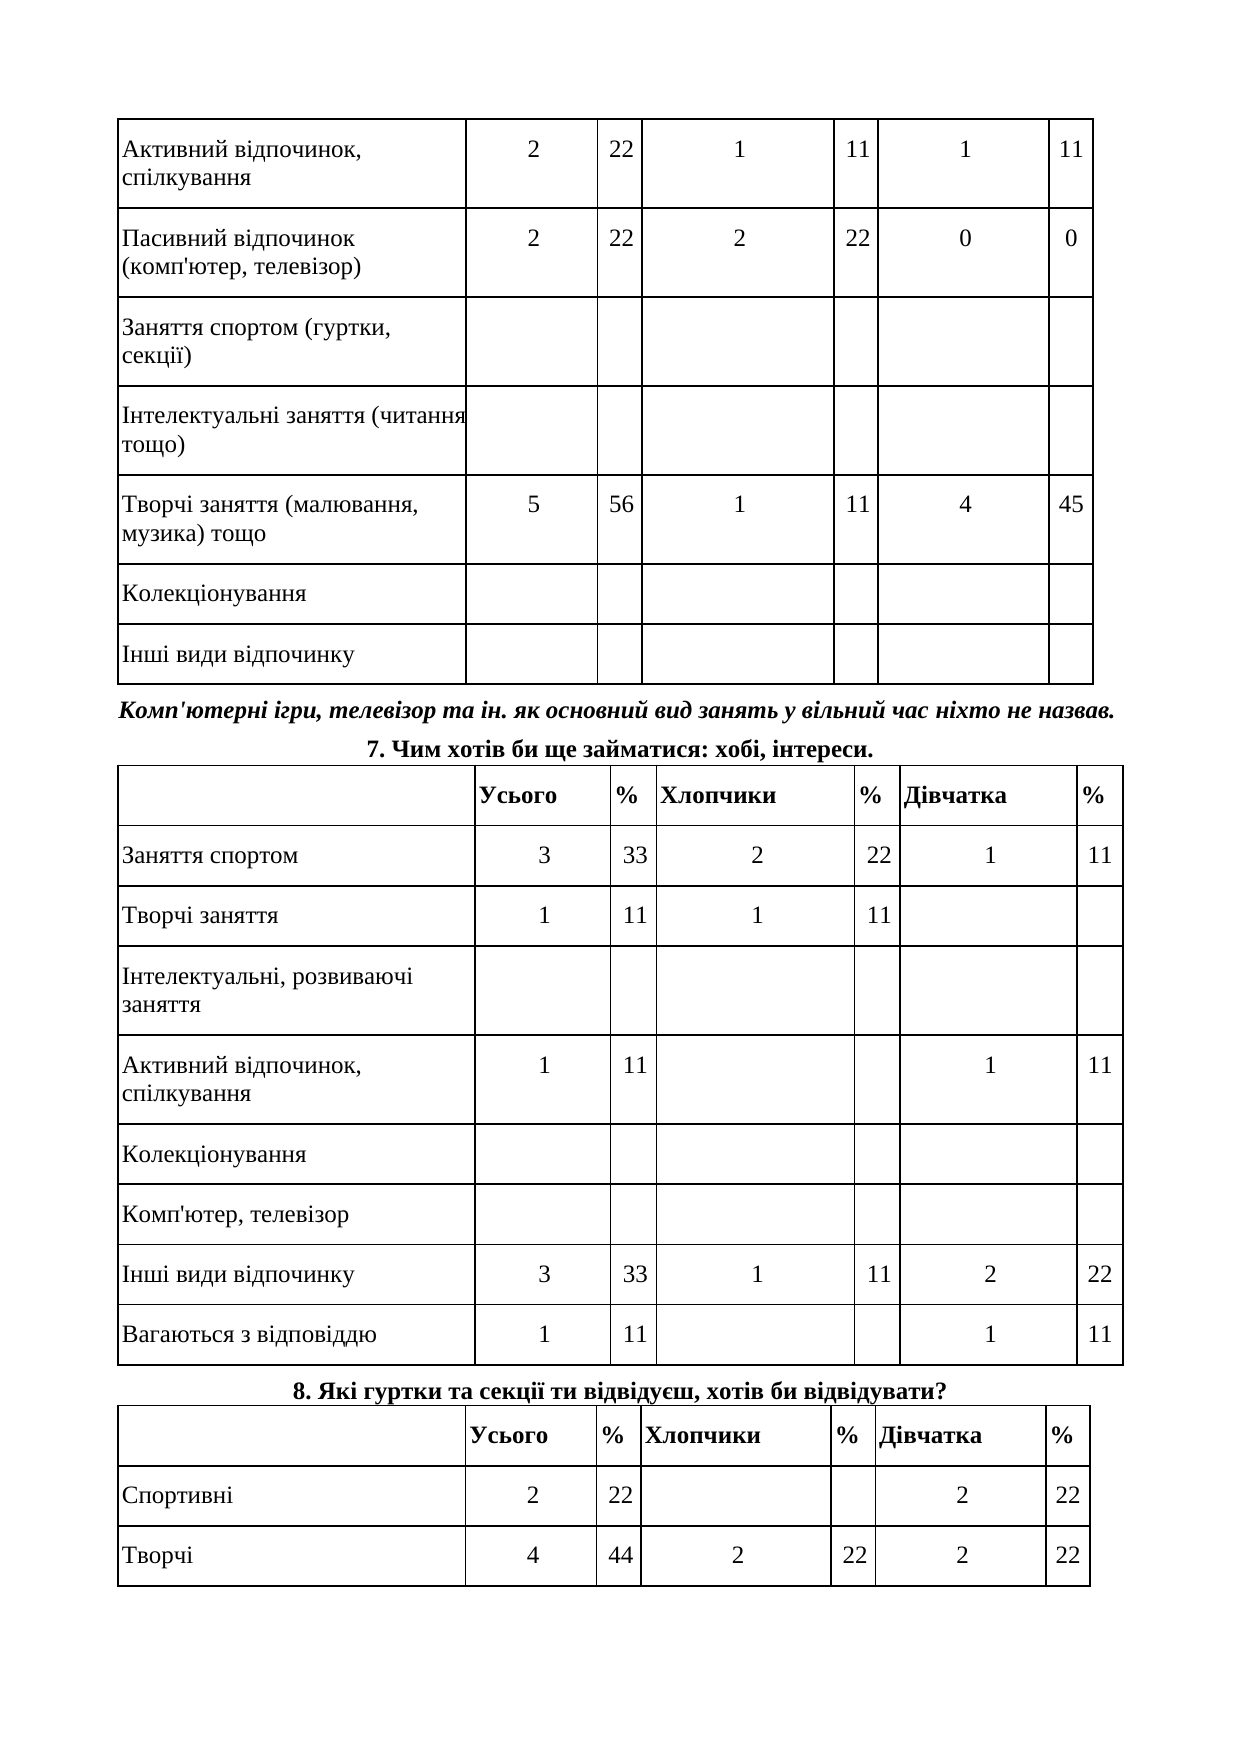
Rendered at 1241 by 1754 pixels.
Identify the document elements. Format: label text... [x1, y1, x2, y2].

text 7. Чим хотів би ще займатися: хобі, інтереси. [118, 734, 1122, 763]
table_cell 1 [657, 887, 854, 945]
table_cell Пасивний відпочинок (комп'ютер, телевізор) [119, 209, 465, 296]
table_cell 11 [611, 1305, 656, 1364]
table_cell 22 [835, 209, 877, 296]
table_cell [657, 1185, 854, 1243]
table_cell [835, 565, 877, 623]
table_cell Інтелектуальні заняття (читання тощо) [119, 387, 465, 474]
table_cell [855, 947, 899, 1034]
table_cell Вагаються з відповіддю [119, 1305, 474, 1364]
table_cell 11 [855, 887, 899, 945]
table_header Дівчатка [876, 1406, 1045, 1465]
table_cell [643, 565, 833, 623]
table_cell 45 [1050, 476, 1092, 563]
table_cell 22 [832, 1527, 875, 1585]
table_cell [476, 1185, 610, 1243]
table_cell [855, 1185, 899, 1243]
table_cell [879, 625, 1048, 683]
table_cell [879, 565, 1048, 623]
table_cell [1050, 625, 1092, 683]
table_cell Активний відпочинок, спілкування [119, 1036, 474, 1123]
table_cell [657, 1125, 854, 1183]
table_cell 11 [835, 120, 877, 207]
table_cell Творчі [119, 1527, 465, 1585]
table_cell 1 [476, 1305, 610, 1364]
table_cell 2 [466, 1467, 596, 1525]
table_header [119, 766, 474, 825]
table_cell [901, 1125, 1076, 1183]
table_cell 2 [642, 1527, 830, 1585]
table_cell [467, 625, 597, 683]
table_cell [598, 565, 641, 623]
table_cell [879, 387, 1048, 474]
table_cell 11 [1078, 1305, 1122, 1364]
table_cell 56 [598, 476, 641, 563]
table_cell [643, 387, 833, 474]
table_cell 22 [855, 826, 899, 885]
table_cell 2 [467, 209, 597, 296]
table_cell [611, 1125, 656, 1183]
table_header Усього [466, 1406, 596, 1465]
table_cell [657, 1036, 854, 1123]
table_cell Колекціонування [119, 1125, 474, 1183]
table_cell 2 [467, 120, 597, 207]
table_cell Інші види відпочинку [119, 625, 465, 683]
table_cell 1 [879, 120, 1048, 207]
table_cell 11 [1078, 1036, 1122, 1123]
table_header Хлопчики [657, 766, 854, 825]
table_cell 5 [467, 476, 597, 563]
table_cell 33 [611, 1245, 656, 1304]
table_cell [643, 298, 833, 385]
table_cell [855, 1305, 899, 1364]
table_header % [597, 1406, 640, 1465]
table_cell [1050, 565, 1092, 623]
table_cell 4 [879, 476, 1048, 563]
table_cell [657, 947, 854, 1034]
table_cell [835, 298, 877, 385]
table_cell 3 [476, 826, 610, 885]
table_cell 0 [879, 209, 1048, 296]
table_header Усього [476, 766, 610, 825]
table_cell Спортивні [119, 1467, 465, 1525]
table_cell Колекціонування [119, 565, 465, 623]
table_cell 11 [855, 1245, 899, 1304]
table_cell 1 [643, 476, 833, 563]
table_cell [835, 387, 877, 474]
table_cell Заняття спортом (гуртки, секції) [119, 298, 465, 385]
table_cell [1050, 298, 1092, 385]
table_header % [832, 1406, 875, 1465]
table_cell 2 [876, 1467, 1045, 1525]
table_cell Інші види відпочинку [119, 1245, 474, 1304]
table_cell 1 [901, 826, 1076, 885]
table_cell [467, 387, 597, 474]
table_cell 44 [597, 1527, 640, 1585]
text 8. Які гуртки та секції ти відвідуєш, хотів би відвідувати? [118, 1376, 1122, 1405]
table_cell [598, 625, 641, 683]
table_cell 3 [476, 1245, 610, 1304]
table_cell [467, 298, 597, 385]
table_cell [598, 298, 641, 385]
table_cell [855, 1125, 899, 1183]
table_cell 11 [611, 1036, 656, 1123]
table_cell [611, 1185, 656, 1243]
table_cell [1078, 947, 1122, 1034]
table_cell [879, 298, 1048, 385]
table_cell 1 [476, 1036, 610, 1123]
table_cell 22 [598, 120, 641, 207]
table_header Хлопчики [642, 1406, 830, 1465]
table_cell [476, 1125, 610, 1183]
table_cell [657, 1305, 854, 1364]
table_cell 2 [901, 1245, 1076, 1304]
table_cell [476, 947, 610, 1034]
table_cell 4 [466, 1527, 596, 1585]
table_cell 1 [901, 1305, 1076, 1364]
table_cell Активний відпочинок, спілкування [119, 120, 465, 207]
table_cell 22 [598, 209, 641, 296]
table_cell [855, 1036, 899, 1123]
table_cell Заняття спортом [119, 826, 474, 885]
table_cell 0 [1050, 209, 1092, 296]
table_cell [467, 565, 597, 623]
table_cell [901, 887, 1076, 945]
table_cell Творчі заняття [119, 887, 474, 945]
table_cell 33 [611, 826, 656, 885]
table_cell [643, 625, 833, 683]
table_cell [1078, 1185, 1122, 1243]
table_cell 22 [597, 1467, 640, 1525]
table_cell 1 [657, 1245, 854, 1304]
table_cell Творчі заняття (малювання, музика) тощо [119, 476, 465, 563]
table_header Дівчатка [901, 766, 1076, 825]
table_cell 11 [611, 887, 656, 945]
table_cell [1078, 887, 1122, 945]
table_cell 22 [1078, 1245, 1122, 1304]
table_cell 2 [657, 826, 854, 885]
table_header % [611, 766, 656, 825]
table_cell 11 [1078, 826, 1122, 885]
table_cell 2 [876, 1527, 1045, 1585]
table_cell 1 [476, 887, 610, 945]
table_cell [901, 947, 1076, 1034]
table_cell 22 [1047, 1527, 1089, 1585]
table_cell 1 [901, 1036, 1076, 1123]
table_cell 2 [643, 209, 833, 296]
table_cell [611, 947, 656, 1034]
table_cell 11 [835, 476, 877, 563]
table_cell [901, 1185, 1076, 1243]
table_header % [1078, 766, 1122, 825]
table_header [119, 1406, 465, 1465]
table_cell [598, 387, 641, 474]
table_cell [1050, 387, 1092, 474]
table_cell 22 [1047, 1467, 1089, 1525]
table_header % [1047, 1406, 1089, 1465]
table_cell Інтелектуальні, розвиваючі заняття [119, 947, 474, 1034]
table_cell [642, 1467, 830, 1525]
text Комп'ютерні ігри, телевізор та ін. як основний вид занять у вільний час ніхто не назвав. [118, 695, 1122, 724]
table_cell [835, 625, 877, 683]
table_cell 11 [1050, 120, 1092, 207]
table_cell 1 [643, 120, 833, 207]
table_cell [1078, 1125, 1122, 1183]
table_cell Комп'ютер, телевізор [119, 1185, 474, 1243]
table_cell [832, 1467, 875, 1525]
table_header % [855, 766, 899, 825]
